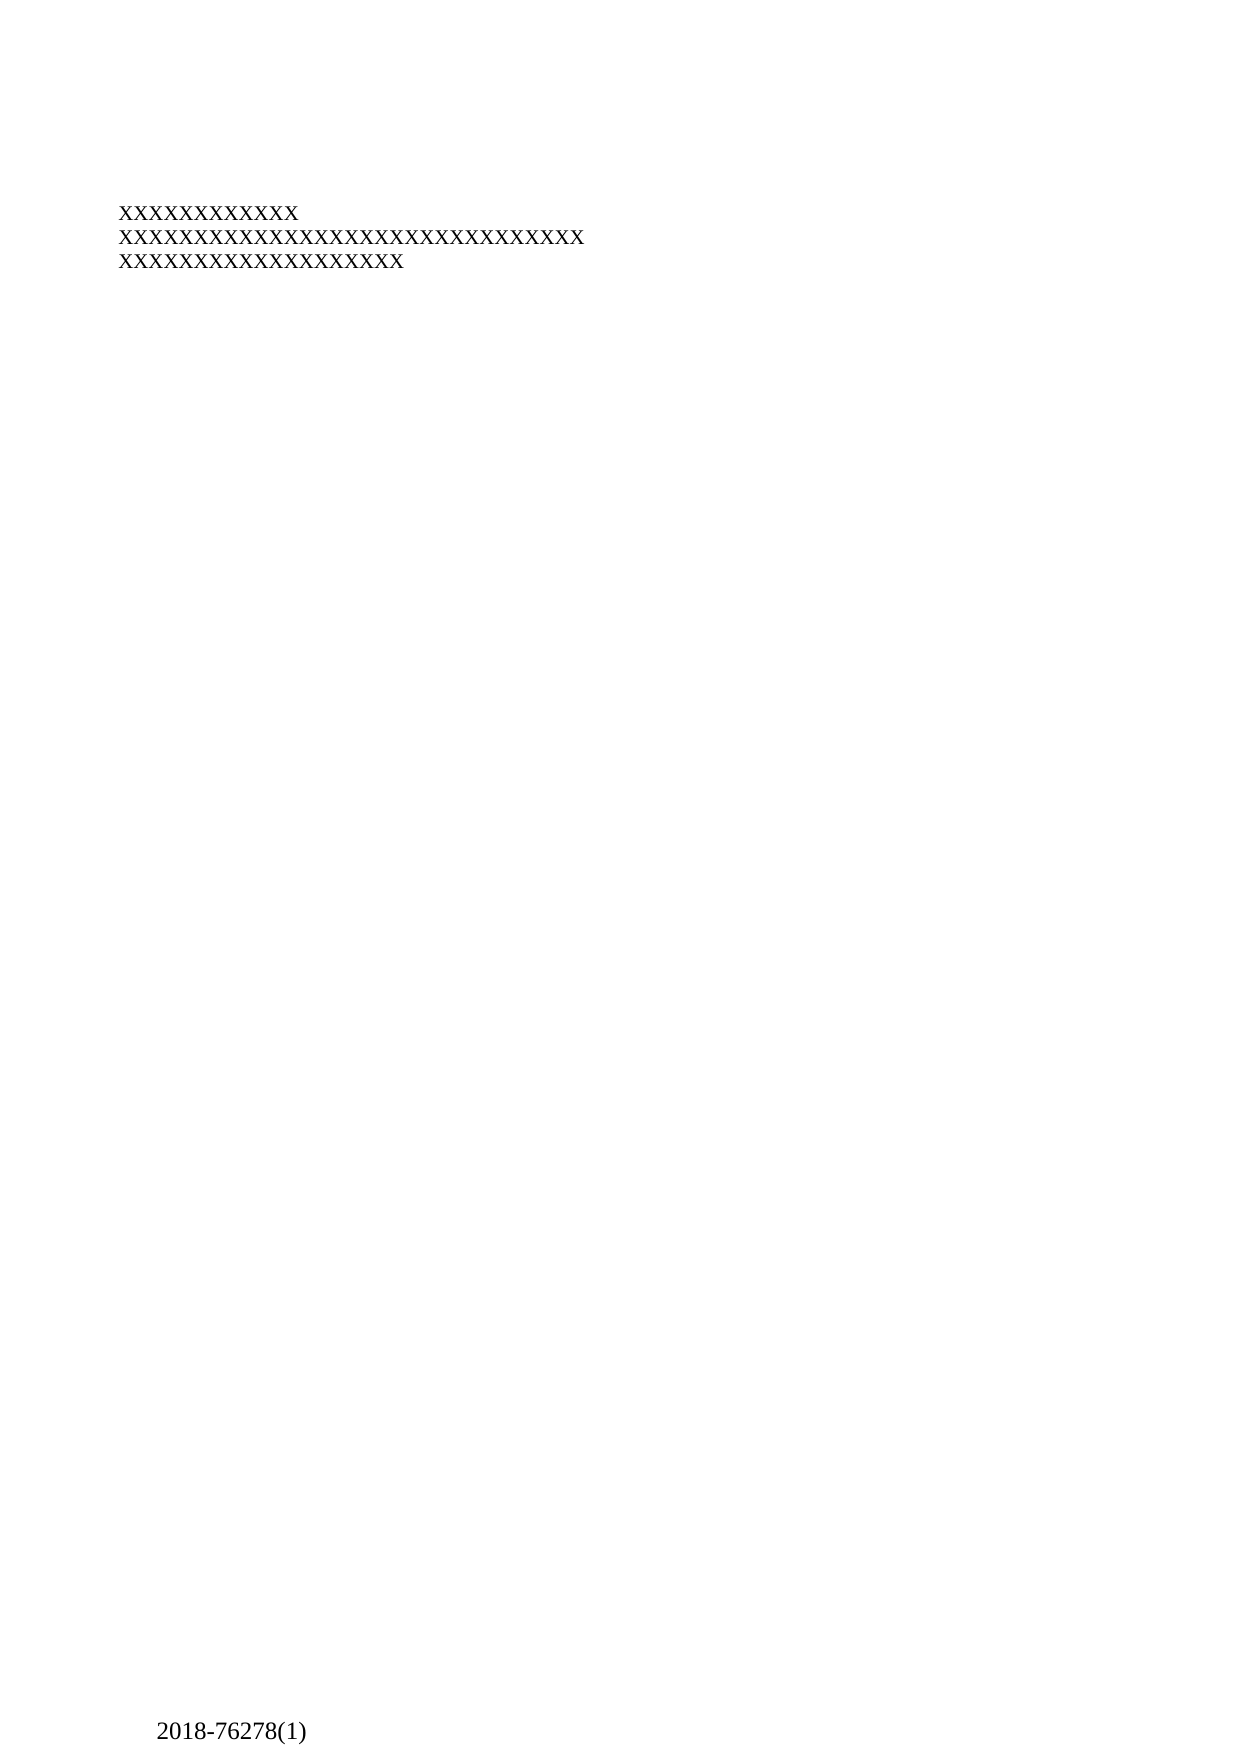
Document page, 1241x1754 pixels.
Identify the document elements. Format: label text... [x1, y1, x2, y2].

text XXXXXXXXXXXX [118, 201, 1122, 225]
text XXXXXXXXXXXXXXXXXXXXXXXXXXXXXXX [118, 225, 1122, 249]
text XXXXXXXXXXXXXXXXXXX [118, 249, 1122, 273]
